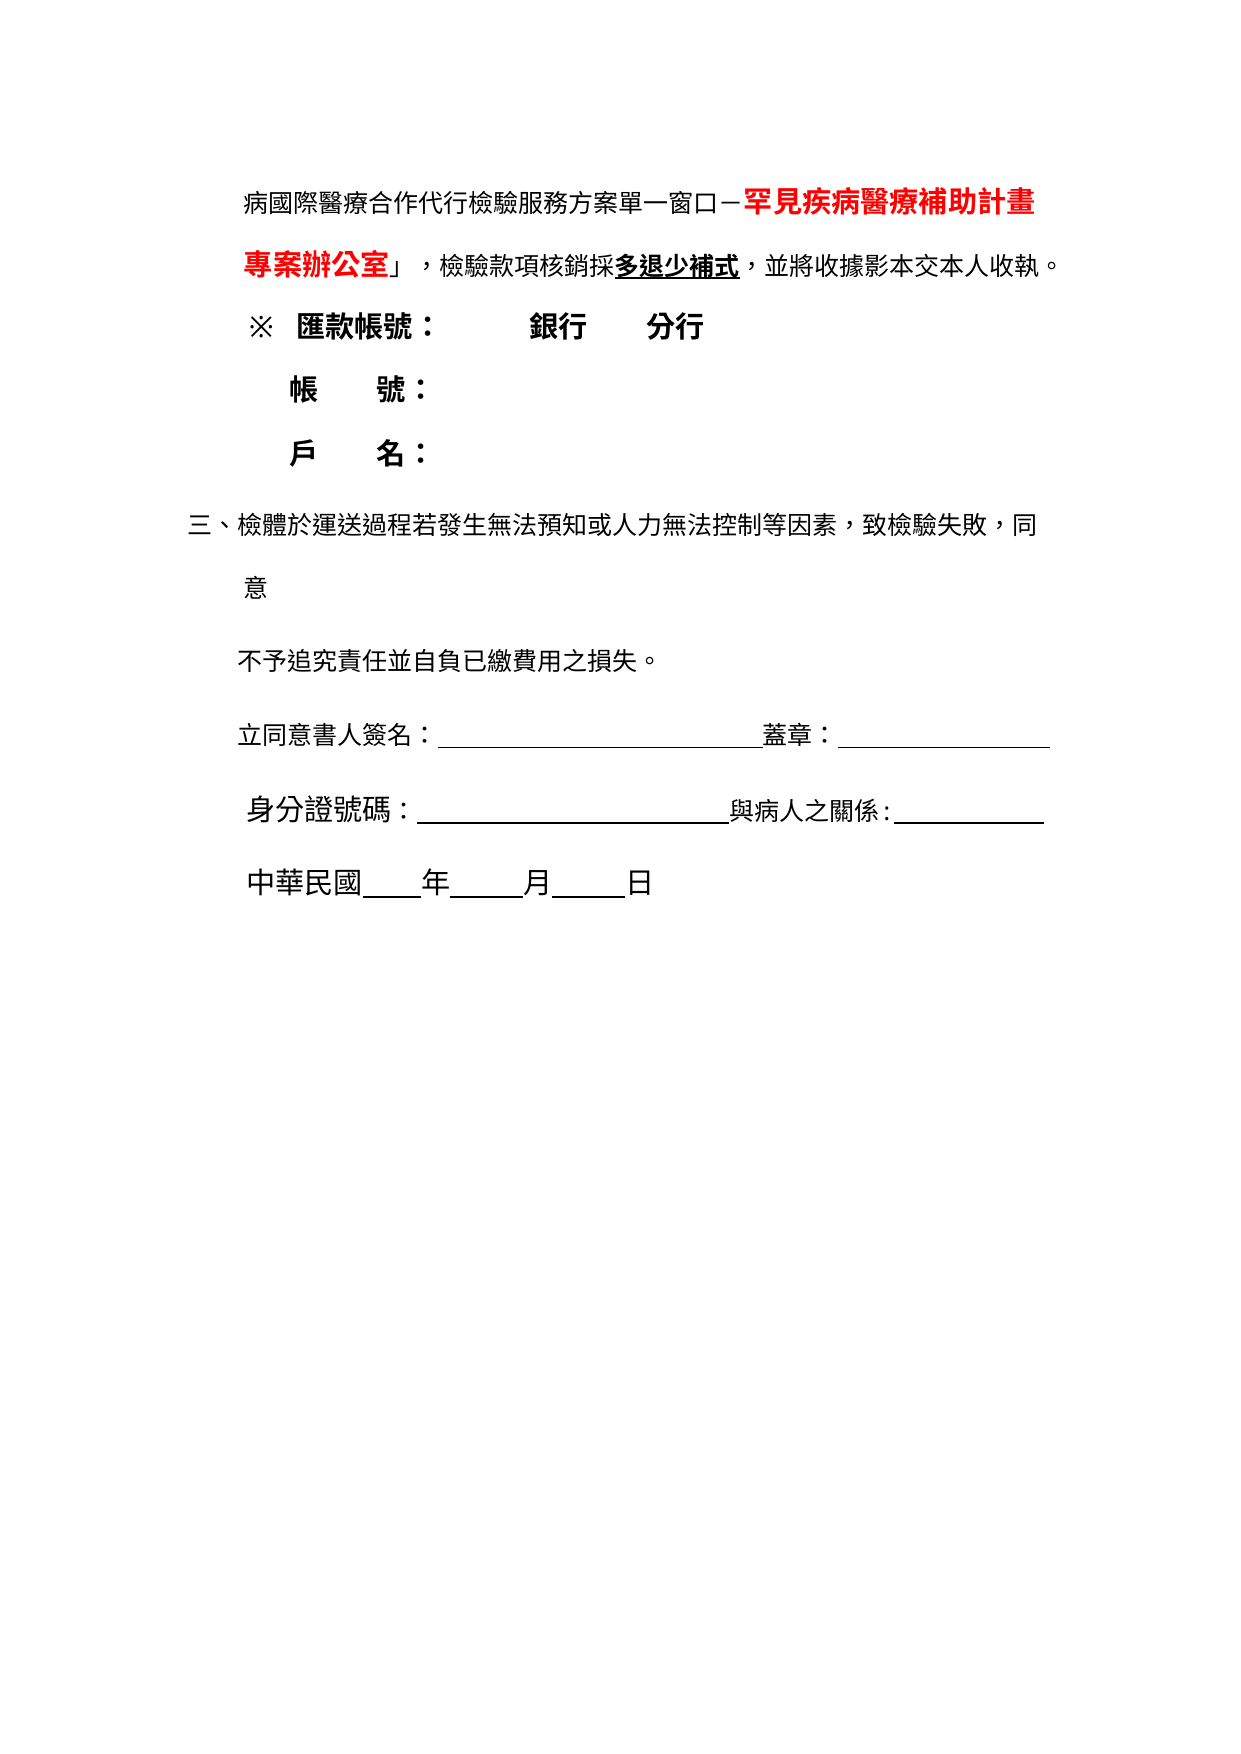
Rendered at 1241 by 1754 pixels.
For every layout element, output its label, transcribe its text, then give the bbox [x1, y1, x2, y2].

text ※ 匯款帳號： 銀行 分行 [244, 283, 1053, 346]
text 三、檢體於運送過程若發生無法預知或人力無法控制等因素，致檢驗失敗，同意 [187, 482, 1053, 607]
text 不予追究責任並自負已繳費用之損失。 [237, 618, 1053, 681]
text 中華民國 年 月 日 [187, 839, 1053, 902]
text 二、於送出檢驗前，須先將自行負擔費用（台幣 元），匯入「罕見疾病國際醫療合作代行檢驗服務方案單一窗口－罕見疾病醫療補助計畫專案辦公室」，檢驗款項核銷採多退少補式，並將收據影本交本人收執。 [187, 158, 1053, 283]
text 帳 號： [281, 346, 1053, 408]
text 戶 名： [281, 408, 1053, 471]
text 身分證號碼： 與病人之關係: [187, 766, 1053, 828]
text 立同意書人簽名： 蓋章： [187, 692, 1053, 754]
